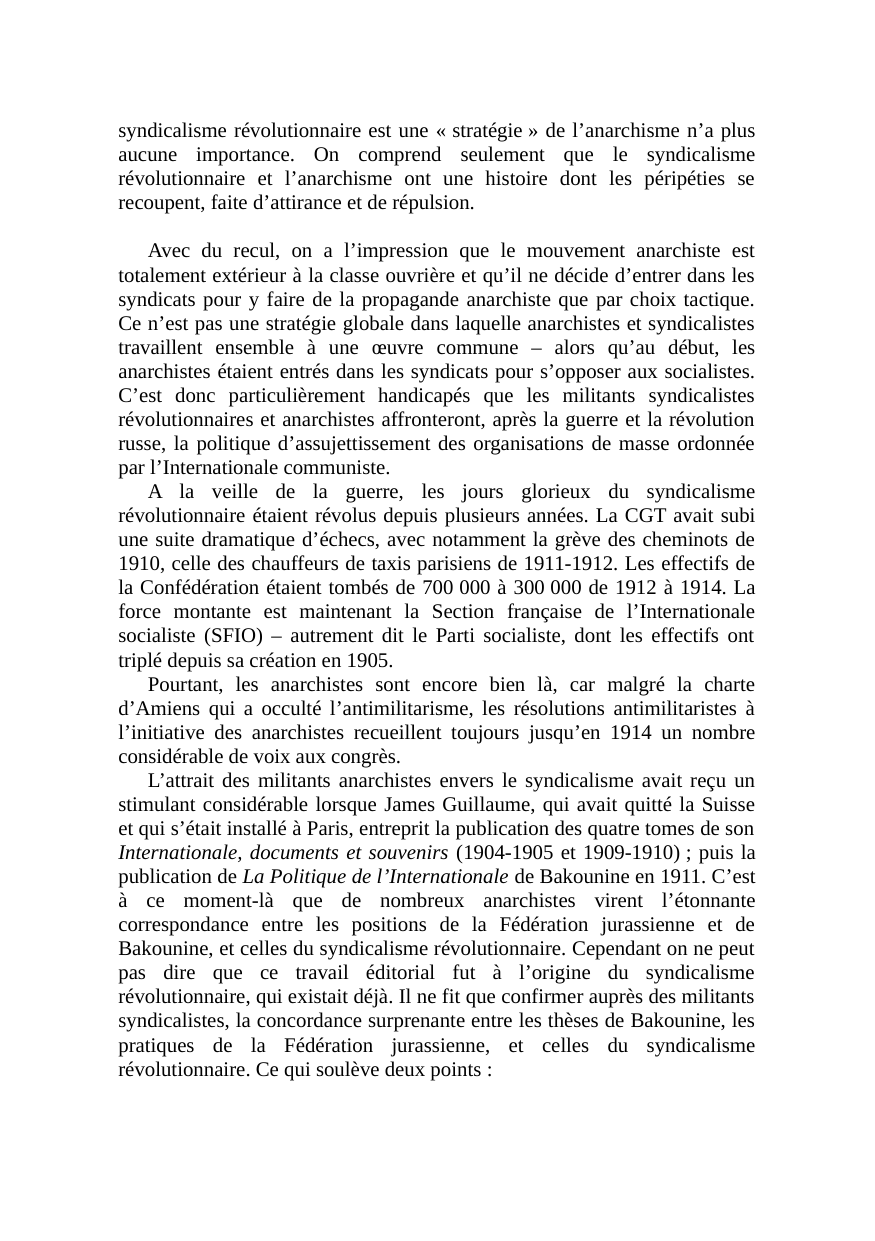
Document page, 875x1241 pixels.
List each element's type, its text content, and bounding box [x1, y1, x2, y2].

text Avec du recul, on a l’impression que le mouvement anarchiste est totalement extérieur à la classe ouvrière et qu’il ne décide d’entrer dans les syndicats pour y faire de la propagande anarchiste que par choix tactique. Ce n’est pas une stratégie globale dans laquelle anarchistes et syndicalistes travaillent ensemble à une œuvre commune – alors qu’au début, les anarchistes étaient entrés dans les syndicats pour s’opposer aux socialistes. C’est donc particulièrement handicapés que les militants syndicalistes révolutionnaires et anarchistes affronteront, après la guerre et la révolution russe, la politique d’assujettissement des organisations de masse ordonnée par l’Internationale communiste. [118, 238, 756, 479]
text A la veille de la guerre, les jours glorieux du syndicalisme révolutionnaire étaient révolus depuis plusieurs années. La CGT avait subi une suite dramatique d’échecs, avec notamment la grève des cheminots de 1910, celle des chauffeurs de taxis parisiens de 1911-1912. Les effectifs de la Confédération étaient tombés de 700 000 à 300 000 de 1912 à 1914. La force montante est maintenant la Section française de l’Internationale socialiste (SFIO) – autrement dit le Parti socialiste, dont les effectifs ont triplé depuis sa création en 1905. [118, 479, 756, 672]
text syndicalisme révolutionnaire est une « stratégie » de l’anarchisme n’a plus aucune importance. On comprend seulement que le syndicalisme révolutionnaire et l’anarchisme ont une histoire dont les péripéties se recoupent, faite d’attirance et de répulsion. [118, 118, 756, 214]
text L’attrait des militants anarchistes envers le syndicalisme avait reçu un stimulant considérable lorsque James Guillaume, qui avait quitté la Suisse et qui s’était installé à Paris, entreprit la publication des quatre tomes de son Internationale, documents et souvenirs (1904-1905 et 1909-1910) ; puis la publication de La Politique de l’Internationale de Bakounine en 1911. C’est à ce moment-là que de nombreux anarchistes virent l’étonnante correspondance entre les positions de la Fédération jurassienne et de Bakounine, et celles du syndicalisme révolutionnaire. Cependant on ne peut pas dire que ce travail éditorial fut à l’origine du syndicalisme révolutionnaire, qui existait déjà. Il ne fit que confirmer auprès des militants syndicalistes, la concordance surprenante entre les thèses de Bakounine, les pratiques de la Fédération jurassienne, et celles du syndicalisme révolutionnaire. Ce qui soulève deux points : [118, 768, 756, 1081]
text Pourtant, les anarchistes sont encore bien là, car malgré la charte d’Amiens qui a occulté l’antimilitarisme, les résolutions antimilitaristes à l’initiative des anarchistes recueillent toujours jusqu’en 1914 un nombre considérable de voix aux congrès. [118, 672, 756, 768]
